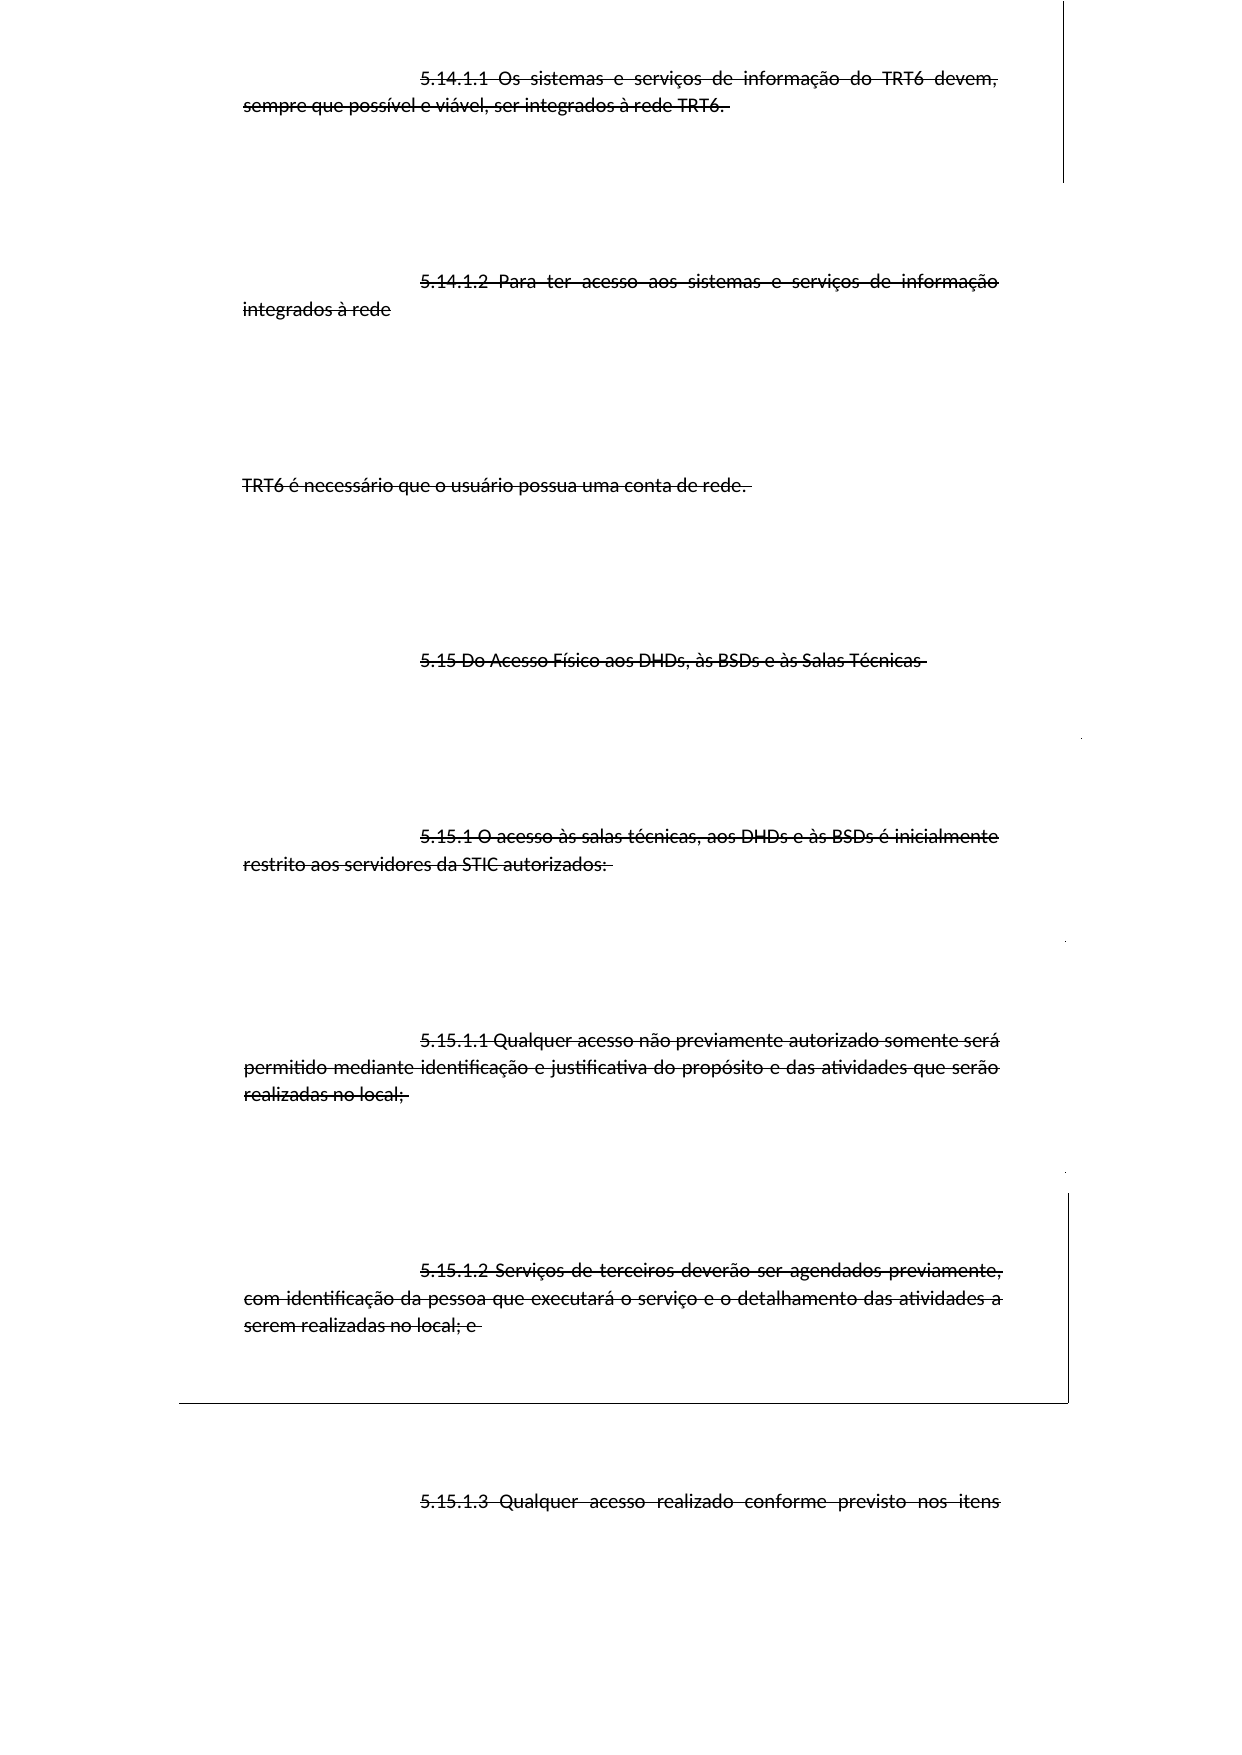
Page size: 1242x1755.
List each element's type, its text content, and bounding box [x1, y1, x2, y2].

text 5.14.1.2 Para ter acesso aos sistemas e serviços de informação integrados à rede [178, 205, 1064, 386]
text 5.15.1.2 Serviços de terceiros deverão ser agendados previamente, com identificação da pessoa que executará o serviço e o detalhamento das atividades a serem realizadas no local; e [180, 1193, 1067, 1402]
text 5.14.1.1 Os sistemas e serviços de informação do TRT6 devem, sempre que possível e viável, ser integrados à rede TRT6. [179, 1, 1062, 183]
text 5.15.1 O acesso às salas técnicas, aos DHDs e às BSDs é inicialmente restrito aos servidores da STIC autorizados: [179, 760, 1065, 941]
text 5.15.1.1 Qualquer acesso não previamente autorizado somente será permitido mediante identificação e justificativa do propósito e das atividades que serão realizadas no local; [180, 963, 1065, 1172]
text 5.15.1.3 Qualquer acesso realizado conforme previsto nos itens [179, 1424, 1065, 1578]
text TRT6 é necessário que o usuário possua uma conta de rede. [178, 408, 1064, 562]
text 5.15 Do Acesso Físico aos DHDs, às BSDs e às Salas Técnicas [356, 584, 1081, 738]
